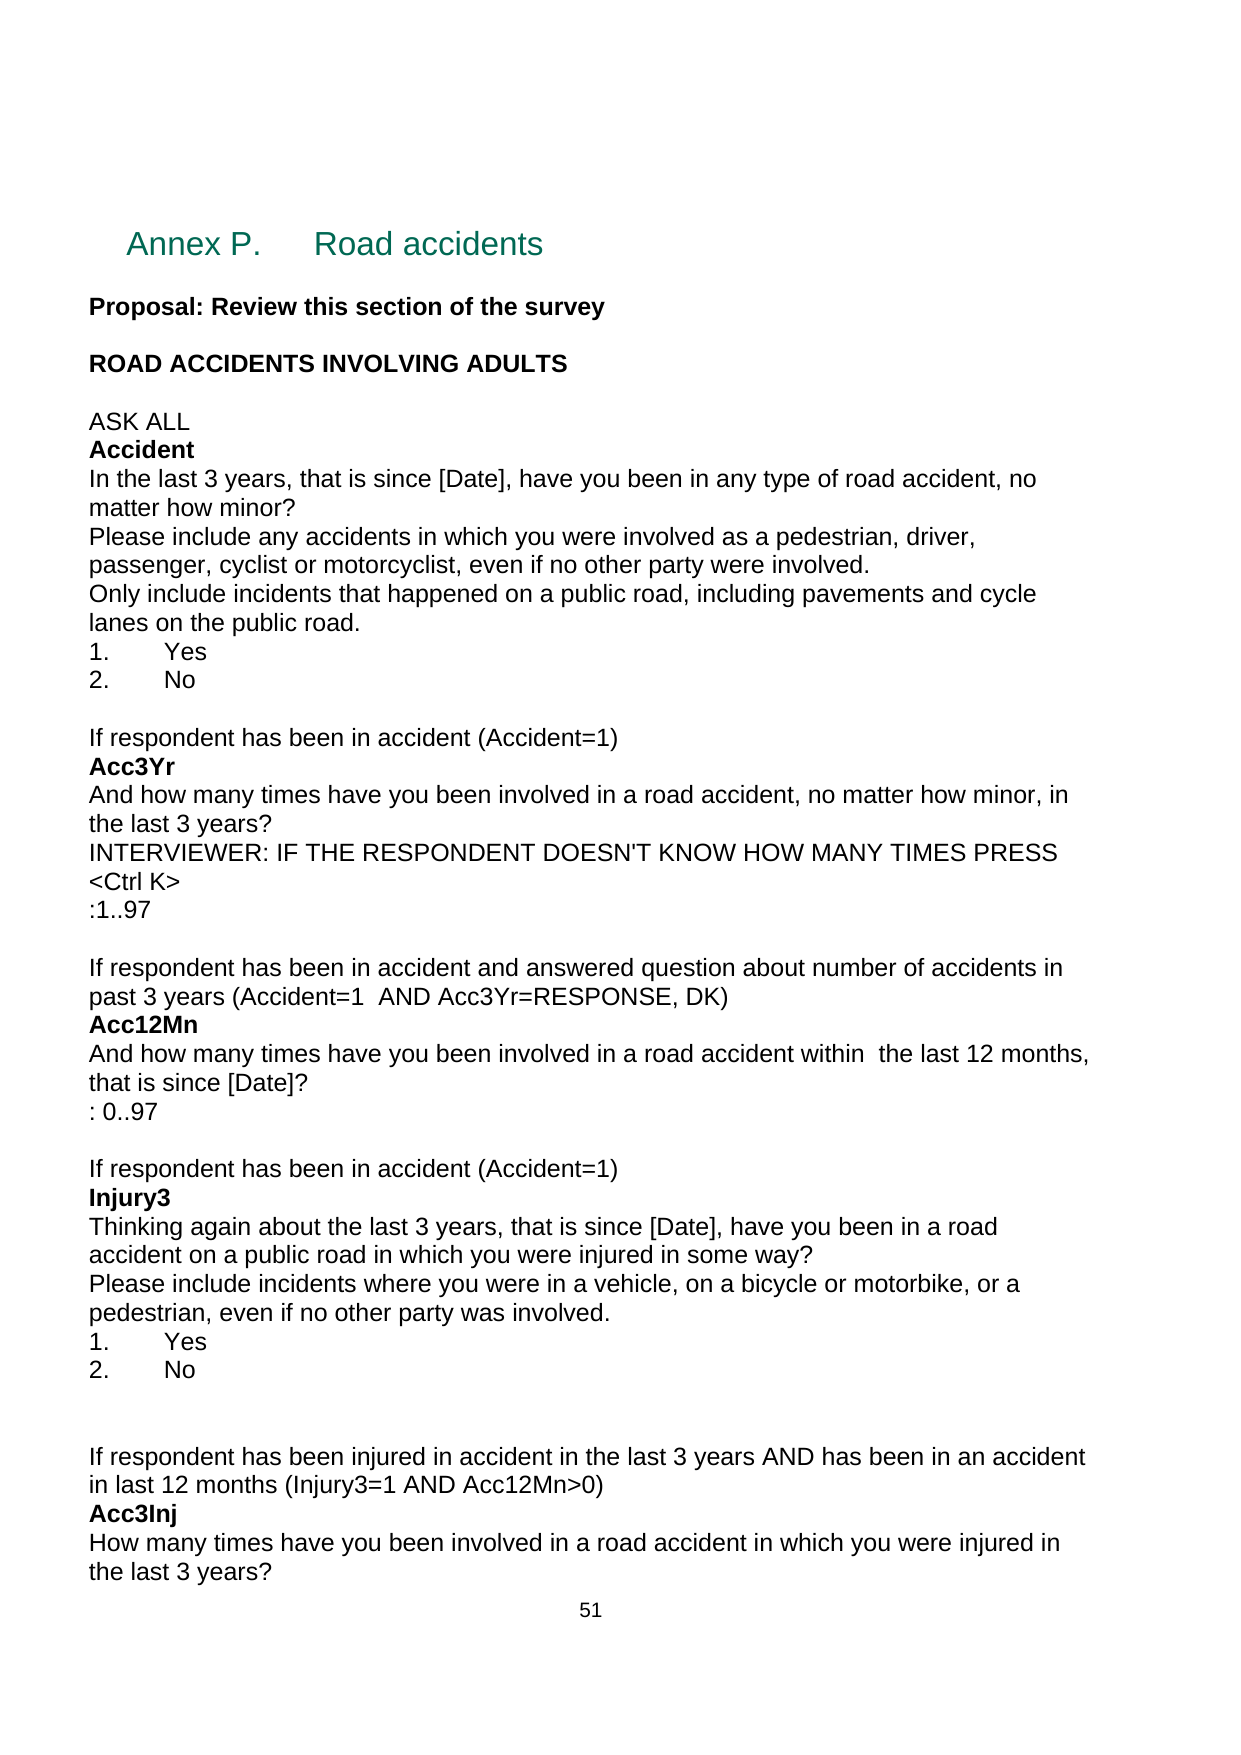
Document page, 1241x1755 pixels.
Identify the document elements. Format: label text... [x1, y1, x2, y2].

text Only include incidents that happened on a public road, including pavements and cycle lanes on the public road. [89, 579, 1093, 636]
text Acc3Inj [89, 1499, 1093, 1528]
text ASK ALL [89, 406, 1093, 435]
text : 0..97 [89, 1096, 1093, 1125]
text In the last 3 years, that is since [Date], have you been in any type of road accident, no matter how minor? [89, 464, 1093, 521]
text Thinking again about the last 3 years, that is since [Date], have you been in a road accident on a public road in which you were injured in some way? [89, 1211, 1093, 1269]
text Injury3 [89, 1183, 1093, 1211]
subtitle Road accidents [126, 223, 1093, 262]
text :1..97 [89, 895, 1093, 924]
text Acc3Yr [89, 751, 1093, 780]
text 1. Yes [89, 636, 1093, 665]
text And how many times have you been involved in a road accident within the last 12 months, that is since [Date]? [89, 1039, 1093, 1096]
text Please include incidents where you were in a vehicle, on a bicycle or motorbike, or a pedestrian, even if no other party was involved. [89, 1269, 1093, 1326]
text If respondent has been in accident (Accident=1) [89, 723, 1093, 751]
text Proposal: Review this section of the survey [89, 291, 1093, 320]
text Please include any accidents in which you were involved as a pedestrian, driver, passenger, cyclist or motorcyclist, even if no other party were involved. [89, 521, 1093, 579]
text If respondent has been in accident and answered question about number of accidents in past 3 years (Accident=1 AND Acc3Yr=RESPONSE, DK) [89, 953, 1093, 1010]
text 2. No [89, 1355, 1093, 1384]
text Accident [89, 435, 1093, 464]
text Acc12Mn [89, 1010, 1093, 1039]
text If respondent has been in accident (Accident=1) [89, 1154, 1093, 1183]
text INTERVIEWER: IF THE RESPONDENT DOESN'T KNOW HOW MANY TIMES PRESS <Ctrl K> [89, 838, 1093, 895]
text If respondent has been injured in accident in the last 3 years AND has been in an accident in last 12 months (Injury3=1 AND Acc12Mn>0) [89, 1441, 1093, 1499]
text 1. Yes [89, 1326, 1093, 1355]
text ROAD ACCIDENTS INVOLVING ADULTS [89, 349, 1093, 378]
text And how many times have you been involved in a road accident, no matter how minor, in the last 3 years? [89, 780, 1093, 838]
text 2. No [89, 665, 1093, 694]
text How many times have you been involved in a road accident in which you were injured in the last 3 years? [89, 1528, 1093, 1585]
